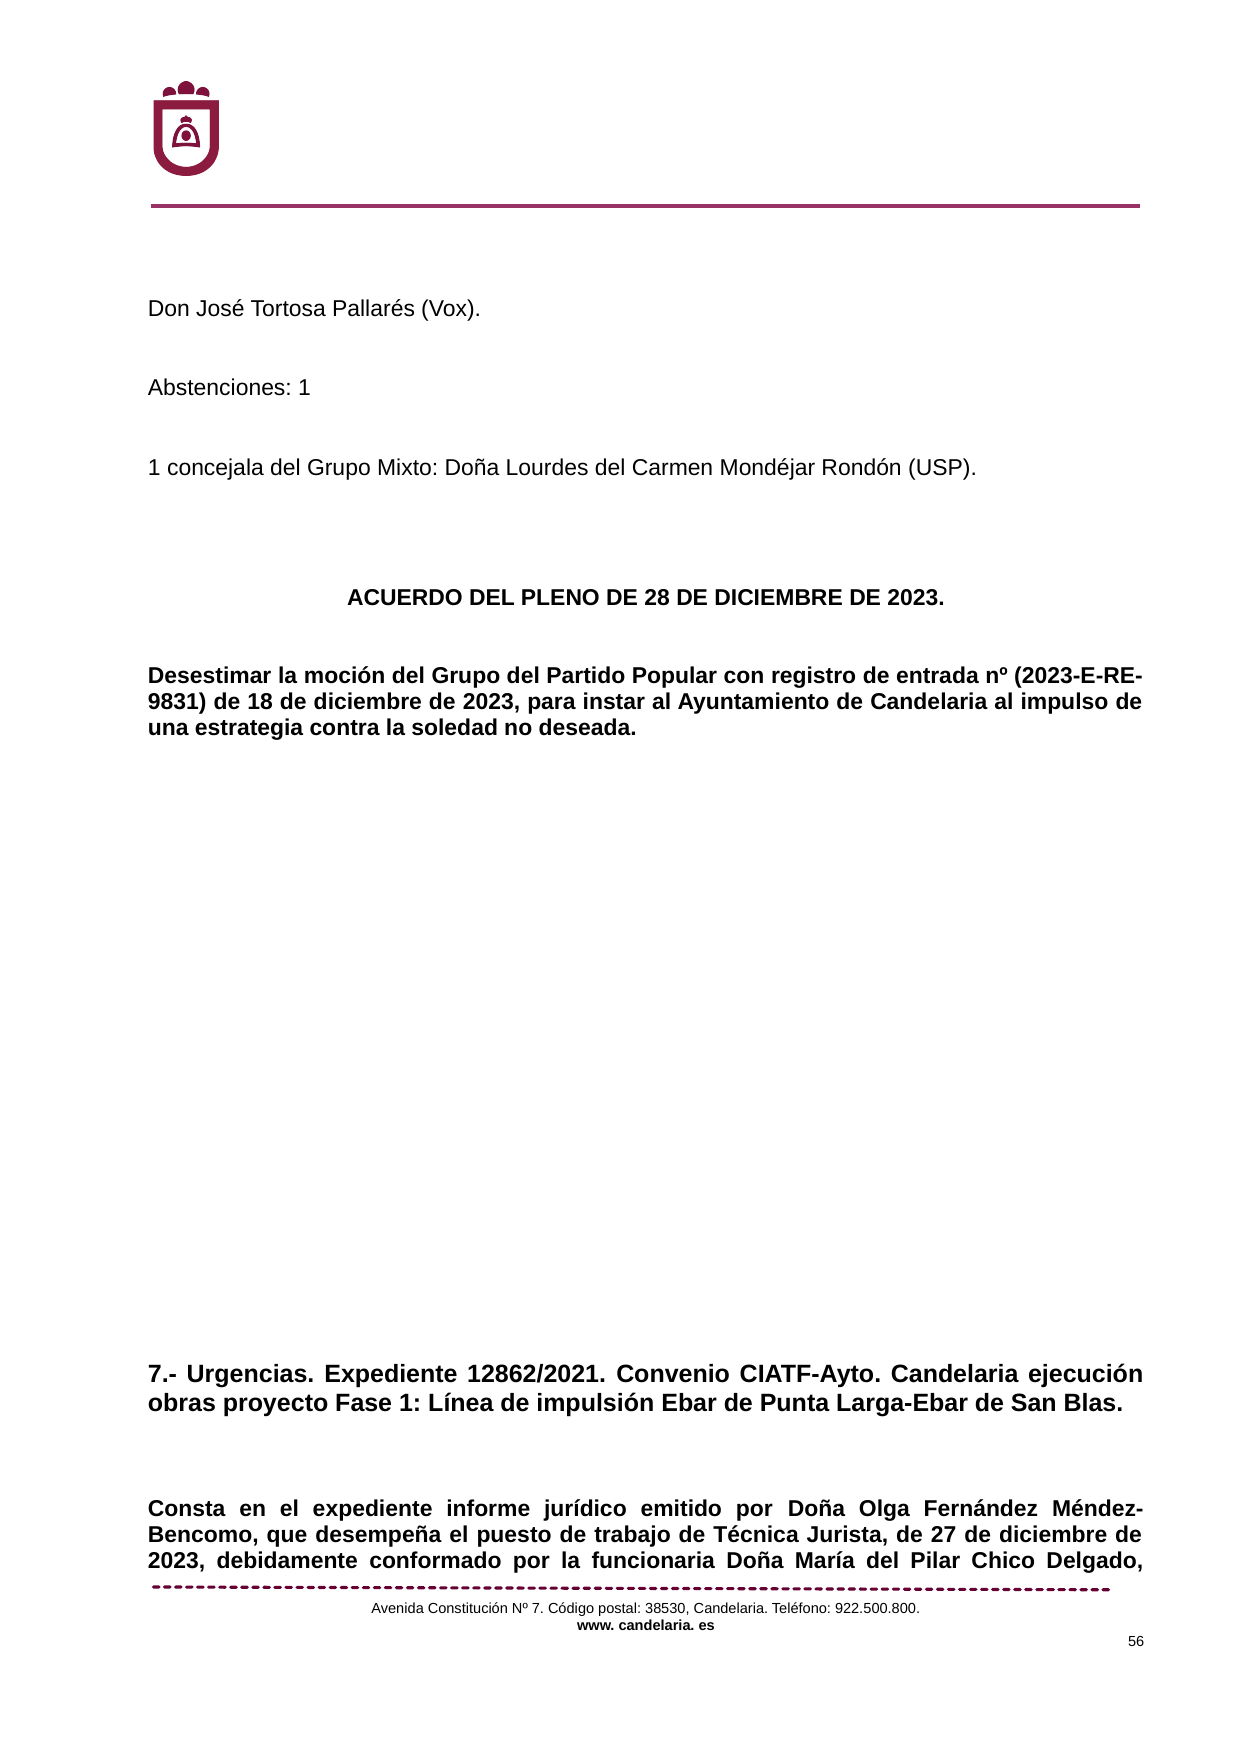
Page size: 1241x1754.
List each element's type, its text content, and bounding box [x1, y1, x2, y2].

text ACUERDO DEL PLENO DE 28 DE DICIEMBRE DE 2023. [148, 584, 1144, 610]
text 1 concejala del Grupo Mixto: Doña Lourdes del Carmen Mondéjar Rondón (USP). [148, 453, 1144, 480]
text 7.- Urgencias. Expediente 12862/2021. Convenio CIATF-Ayto. Candelaria ejecución obras proyecto Fase 1: Línea de impulsión Ebar de Punta Larga-Ebar de San Blas. [148, 1359, 1144, 1417]
text Abstenciones: 1 [148, 374, 1144, 401]
text Consta en el expediente informe jurídico emitido por Doña Olga Fernández Méndez-Bencomo, que desempeña el puesto de trabajo de Técnica Jurista, de 27 de diciembre de 2023, debidamente conformado por la funcionaria Doña María del Pilar Chico Delgado, [148, 1494, 1144, 1573]
text Desestimar la moción del Grupo del Partido Popular con registro de entrada nº (2023-E-RE-9831) de 18 de diciembre de 2023, para instar al Ayuntamiento de Candelaria al impulso de una estrategia contra la soledad no deseada. [148, 662, 1144, 741]
text Don José Tortosa Pallarés (Vox). [148, 295, 1144, 322]
